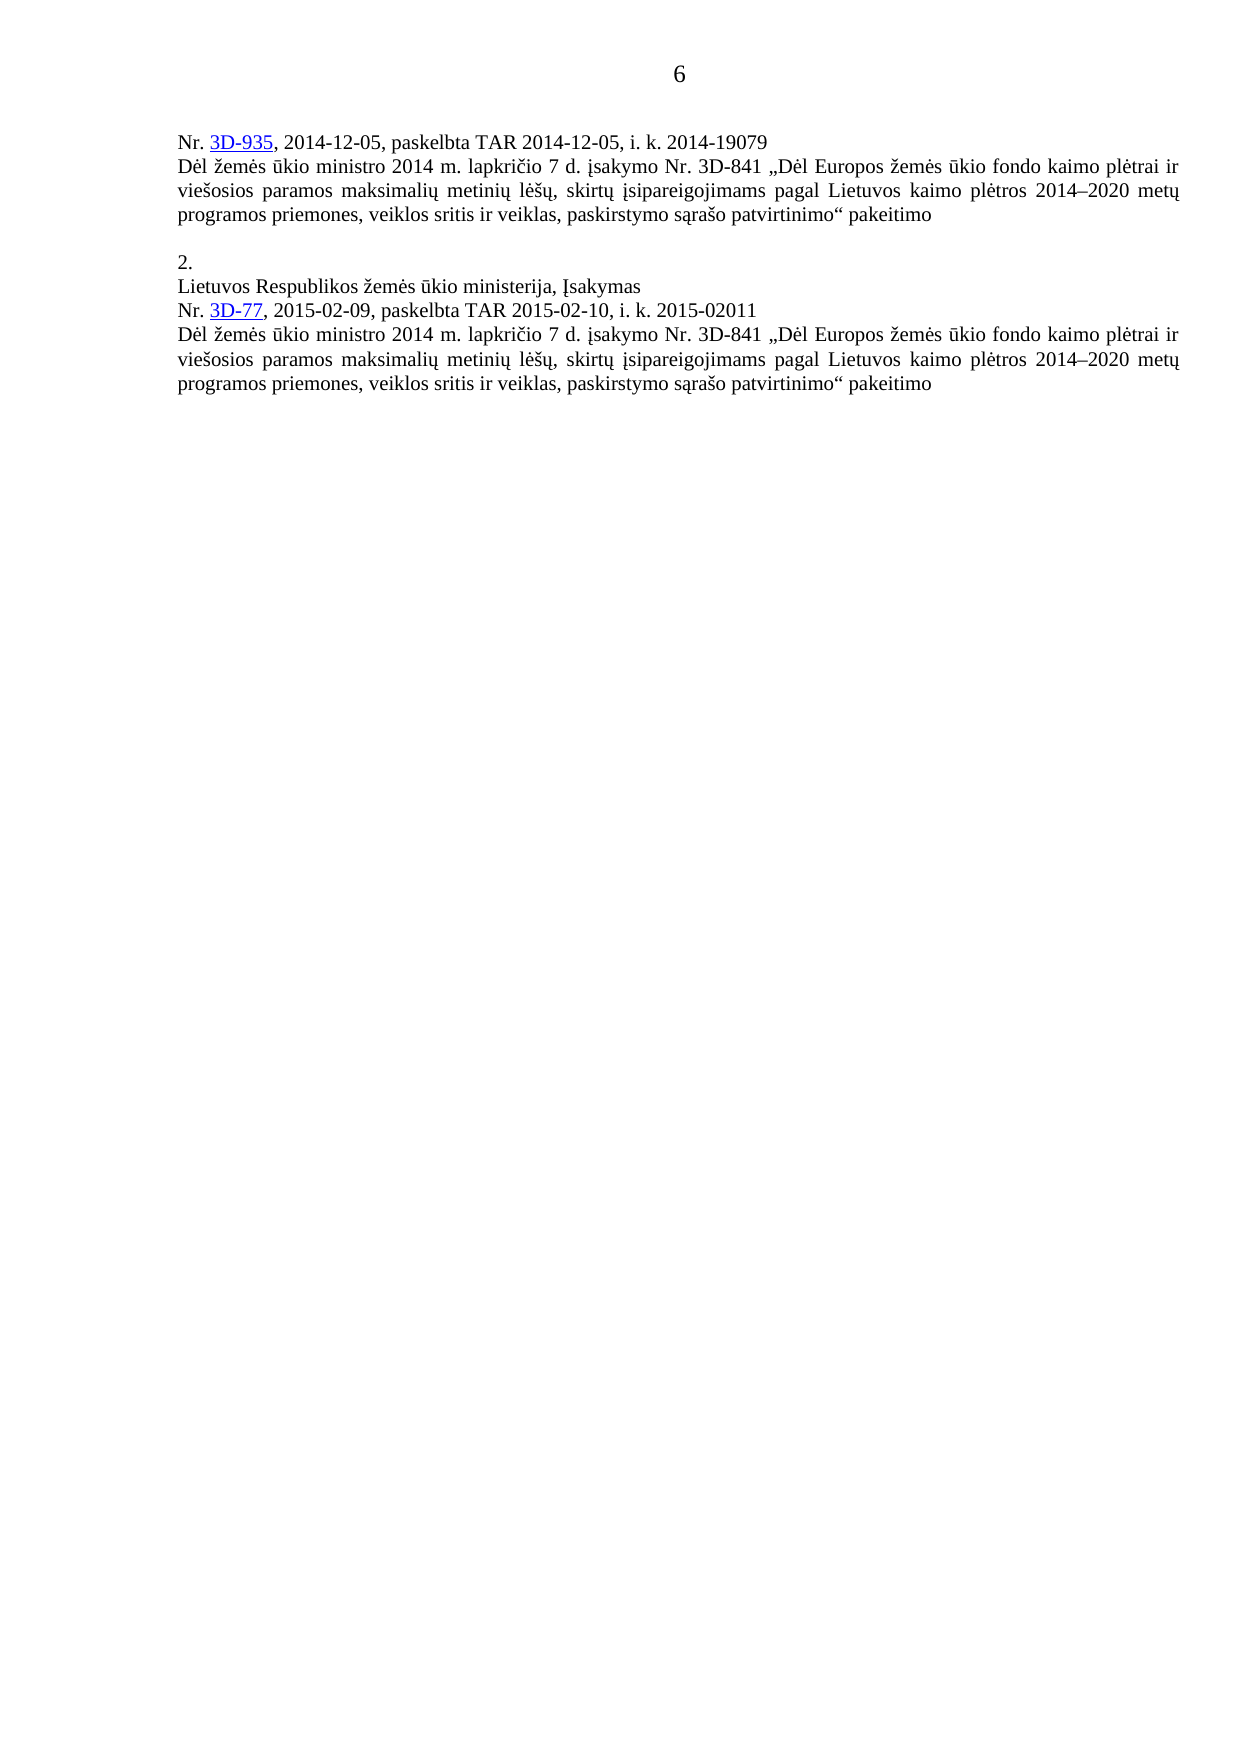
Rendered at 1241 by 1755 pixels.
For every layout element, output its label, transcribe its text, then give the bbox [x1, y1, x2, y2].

text Nr. 3D-935, 2014-12-05, paskelbta TAR 2014-12-05, i. k. 2014-19079 [177, 130, 1181, 154]
text 2. [177, 250, 1181, 274]
text Lietuvos Respublikos žemės ūkio ministerija, Įsakymas [177, 274, 1181, 298]
text Nr. 3D-77, 2015-02-09, paskelbta TAR 2015-02-10, i. k. 2015-02011 [177, 298, 1181, 322]
text Dėl žemės ūkio ministro 2014 m. lapkričio 7 d. įsakymo Nr. 3D-841 „Dėl Europos žemės ūkio fondo kaimo plėtrai ir viešosios paramos maksimalių metinių lėšų, skirtų įsipareigojimams pagal Lietuvos kaimo plėtros 2014–2020 metų programos priemones, veiklos sritis ir veiklas, paskirstymo sąrašo patvirtinimo“ pakeitimo [177, 154, 1181, 226]
text Dėl žemės ūkio ministro 2014 m. lapkričio 7 d. įsakymo Nr. 3D-841 „Dėl Europos žemės ūkio fondo kaimo plėtrai ir viešosios paramos maksimalių metinių lėšų, skirtų įsipareigojimams pagal Lietuvos kaimo plėtros 2014–2020 metų programos priemones, veiklos sritis ir veiklas, paskirstymo sąrašo patvirtinimo“ pakeitimo [177, 322, 1181, 394]
